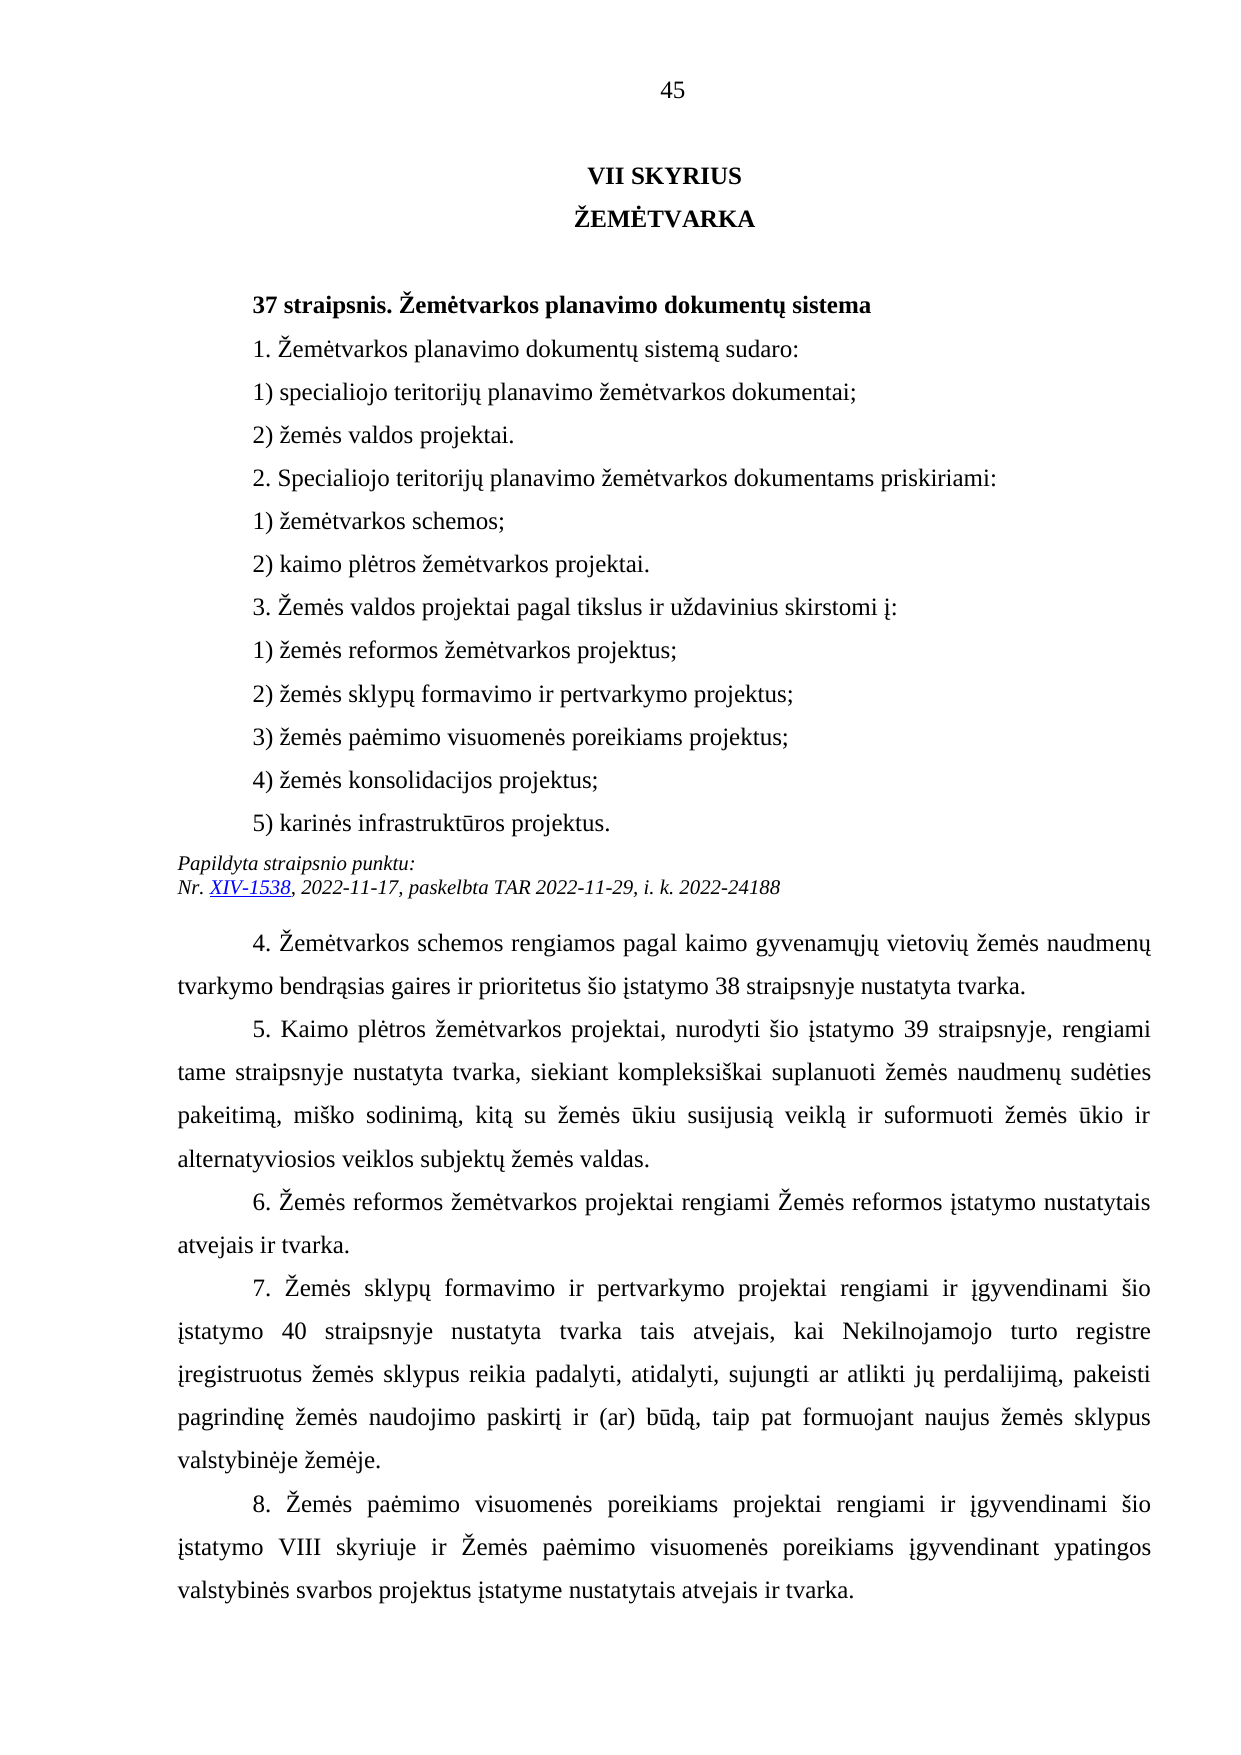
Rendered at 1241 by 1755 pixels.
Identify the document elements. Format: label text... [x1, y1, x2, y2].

text 2) žemės valdos projektai. [177, 420, 1152, 449]
text 8. Žemės paėmimo visuomenės poreikiams projektai rengiami ir įgyvendinami šio įstatymo VIII skyriuje ir Žemės paėmimo visuomenės poreikiams įgyvendinant ypatingos valstybinės svarbos projektus įstatyme nustatytais atvejais ir tvarka. [177, 1489, 1152, 1604]
text 4) žemės konsolidacijos projektus; [177, 765, 1152, 794]
text Nr. XIV-1538, 2022-11-17, paskelbta TAR 2022-11-29, i. k. 2022-24188 [177, 875, 1152, 899]
text 2) žemės sklypų formavimo ir pertvarkymo projektus; [177, 679, 1152, 707]
text 6. Žemės reformos žemėtvarkos projektai rengiami Žemės reformos įstatymo nustatytais atvejais ir tvarka. [177, 1187, 1152, 1259]
text Žemėtvarka [177, 204, 1152, 233]
text 7. Žemės sklypų formavimo ir pertvarkymo projektai rengiami ir įgyvendinami šio įstatymo 40 straipsnyje nustatyta tvarka tais atvejais, kai Nekilnojamojo turto registre įregistruotus žemės sklypus reikia padalyti, atidalyti, sujungti ar atlikti jų perdalijimą, pakeisti pagrindinę žemės naudojimo paskirtį ir (ar) būdą, taip pat formuojant naujus žemės sklypus valstybinėje žemėje. [177, 1273, 1152, 1474]
text 3) žemės paėmimo visuomenės poreikiams projektus; [177, 722, 1152, 751]
text 1. Žemėtvarkos planavimo dokumentų sistemą sudaro: [177, 334, 1152, 362]
text 3. Žemės valdos projektai pagal tikslus ir uždavinius skirstomi į: [177, 592, 1152, 621]
text VII skyrius [177, 161, 1152, 190]
text 1) žemės reformos žemėtvarkos projektus; [177, 636, 1152, 664]
text 37 straipsnis. Žemėtvarkos planavimo dokumentų sistema [177, 291, 1152, 319]
text 4. Žemėtvarkos schemos rengiamos pagal kaimo gyvenamųjų vietovių žemės naudmenų tvarkymo bendrąsias gaires ir prioritetus šio įstatymo 38 straipsnyje nustatyta tvarka. [177, 928, 1152, 1000]
text 5. Kaimo plėtros žemėtvarkos projektai, nurodyti šio įstatymo 39 straipsnyje, rengiami tame straipsnyje nustatyta tvarka, siekiant kompleksiškai suplanuoti žemės naudmenų sudėties pakeitimą, miško sodinimą, kitą su žemės ūkiu susijusią veiklą ir suformuoti žemės ūkio ir alternatyviosios veiklos subjektų žemės valdas. [177, 1014, 1152, 1172]
text 2) kaimo plėtros žemėtvarkos projektai. [177, 549, 1152, 578]
text 2. Specialiojo teritorijų planavimo žemėtvarkos dokumentams priskiriami: [177, 463, 1152, 492]
text 1) žemėtvarkos schemos; [177, 506, 1152, 535]
text 1) specialiojo teritorijų planavimo žemėtvarkos dokumentai; [177, 377, 1152, 406]
text Papildyta straipsnio punktu: [177, 851, 1152, 875]
text 5) karinės infrastruktūros projektus. [177, 808, 1152, 837]
